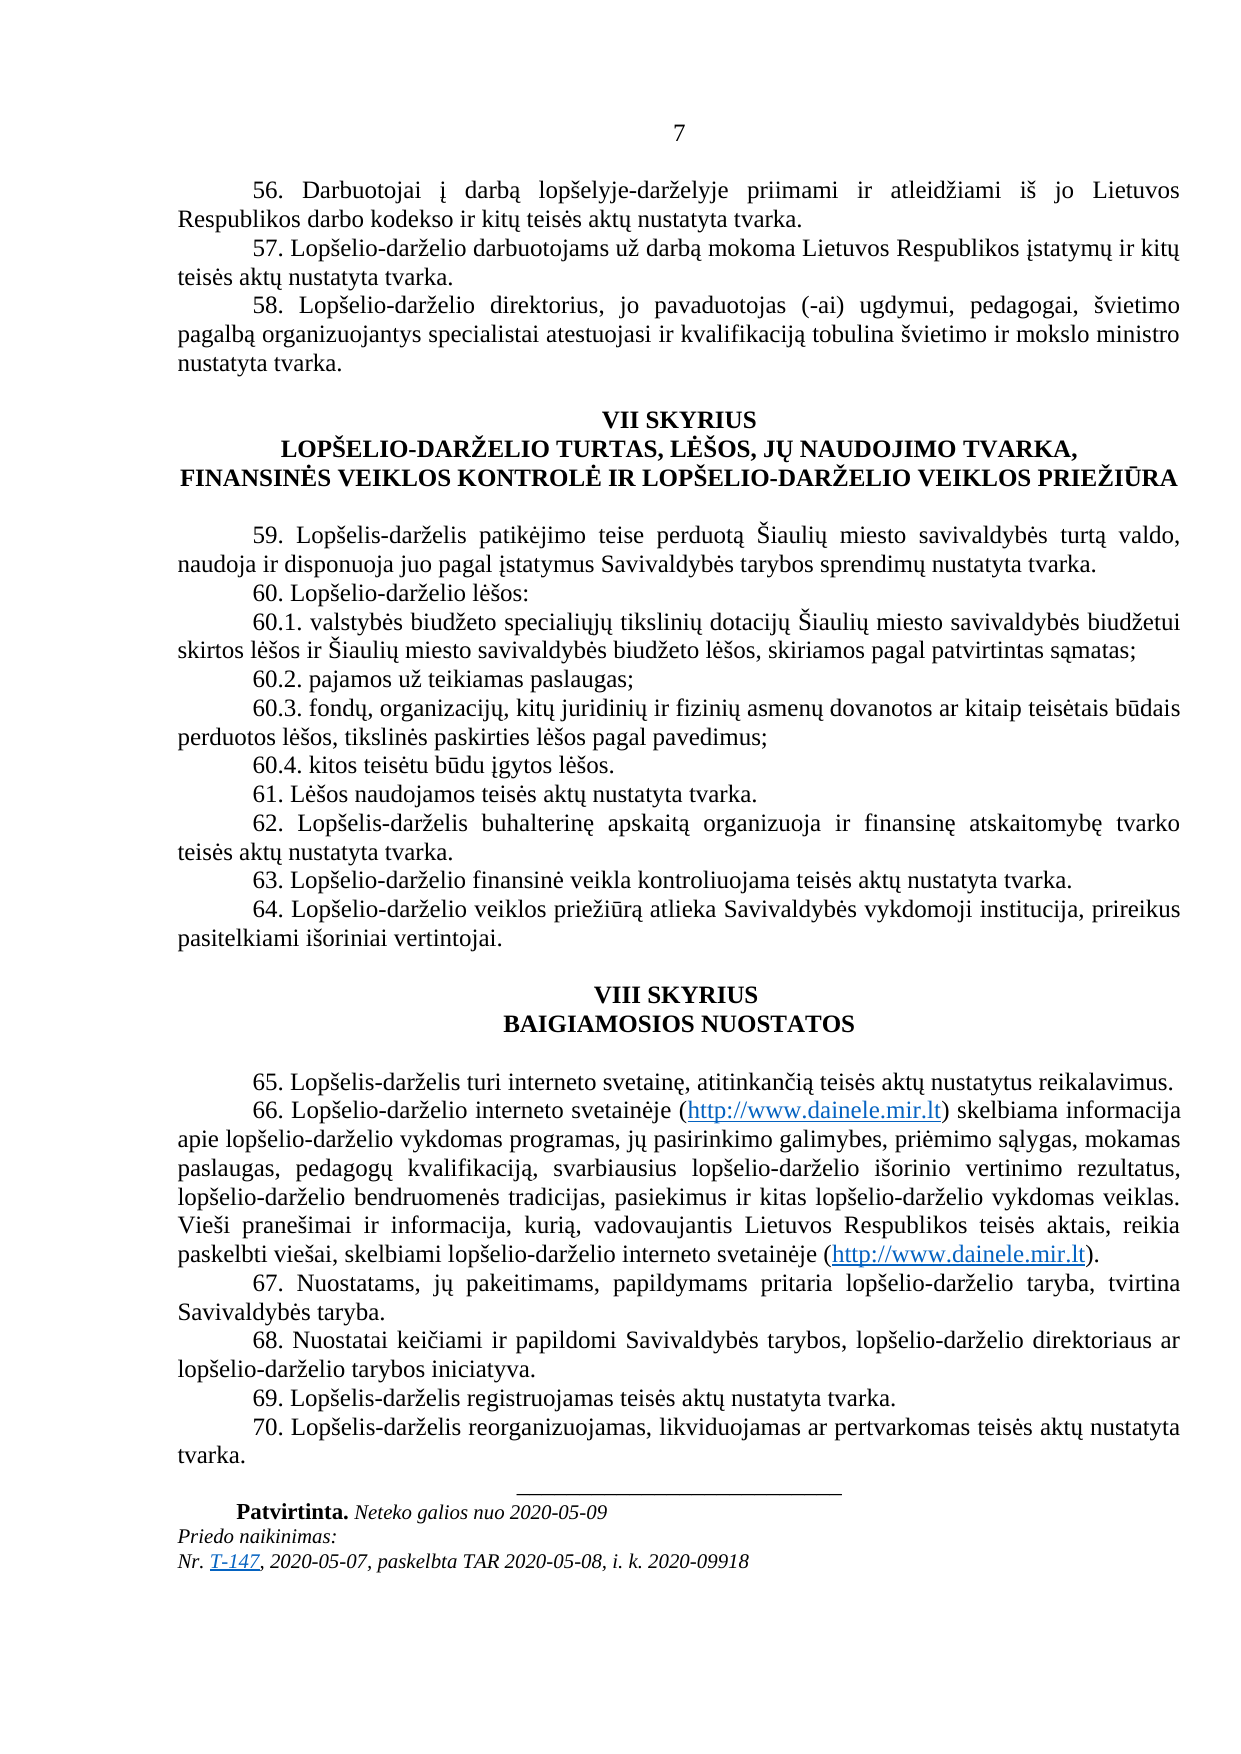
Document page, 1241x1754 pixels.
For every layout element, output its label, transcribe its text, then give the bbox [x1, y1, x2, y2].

text 60.3. fondų, organizacijų, kitų juridinių ir fizinių asmenų dovanotos ar kitaip teisėtais būdais perduotos lėšos, tikslinės paskirties lėšos pagal pavedimus; [177, 693, 1181, 751]
text 66. Lopšelio-darželio interneto svetainėje (http://www.dainele.mir.lt) skelbiama informacija apie lopšelio-darželio vykdomas programas, jų pasirinkimo galimybes, priėmimo sąlygas, mokamas paslaugas, pedagogų kvalifikaciją, svarbiausius lopšelio-darželio išorinio vertinimo rezultatus, lopšelio-darželio bendruomenės tradicijas, pasiekimus ir kitas lopšelio-darželio vykdomas veiklas. Vieši pranešimai ir informacija, kurią, vadovaujantis Lietuvos Respublikos teisės aktais, reikia paskelbti viešai, skelbiami lopšelio-darželio interneto svetainėje (http://www.dainele.mir.lt). [177, 1096, 1181, 1268]
text Nr. T-147, 2020-05-07, paskelbta TAR 2020-05-08, i. k. 2020-09918 [177, 1548, 1181, 1573]
text 70. Lopšelis-darželis reorganizuojamas, likviduojamas ar pertvarkomas teisės aktų nustatyta tvarka. [177, 1412, 1181, 1469]
text 60.4. kitos teisėtu būdu įgytos lėšos. [177, 751, 1181, 779]
text BAIGIAMOSIOS NUOSTATOS [177, 1009, 1181, 1038]
text 59. Lopšelis-darželis patikėjimo teise perduotą Šiaulių miesto savivaldybės turtą valdo, naudoja ir disponuoja juo pagal įstatymus Savivaldybės tarybos sprendimų nustatyta tvarka. [177, 521, 1181, 578]
text 60.1. valstybės biudžeto specialiųjų tikslinių dotacijų Šiaulių miesto savivaldybės biudžetui skirtos lėšos ir Šiaulių miesto savivaldybės biudžeto lėšos, skiriamos pagal patvirtintas sąmatas; [177, 607, 1181, 664]
text __________________________ [177, 1469, 1181, 1498]
text 60. Lopšelio-darželio lėšos: [177, 578, 1181, 607]
text Patvirtinta. Neteko galios nuo 2020-05-09 [177, 1498, 1181, 1524]
text 62. Lopšelis-darželis buhalterinę apskaitą organizuoja ir finansinę atskaitomybę tvarko teisės aktų nustatyta tvarka. [177, 808, 1181, 866]
text 60.2. pajamos už teikiamas paslaugas; [177, 664, 1181, 693]
text VII SKYRIUS [177, 406, 1181, 434]
text LOPŠELIO-DARŽELIO TURTAS, LĖŠOS, JŲ NAUDOJIMO TVARKA, [177, 434, 1181, 463]
text 64. Lopšelio-darželio veiklos priežiūrą atlieka Savivaldybės vykdomoji institucija, prireikus pasitelkiami išoriniai vertintojai. [177, 894, 1181, 952]
text 67. Nuostatams, jų pakeitimams, papildymams pritaria lopšelio-darželio taryba, tvirtina Savivaldybės taryba. [177, 1268, 1181, 1326]
text VIII SKYRIUS [177, 981, 1181, 1009]
text 65. Lopšelis-darželis turi interneto svetainę, atitinkančią teisės aktų nustatytus reikalavimus. [177, 1067, 1181, 1096]
text 68. Nuostatai keičiami ir papildomi Savivaldybės tarybos, lopšelio-darželio direktoriaus ar lopšelio-darželio tarybos iniciatyva. [177, 1326, 1181, 1383]
text 56. Darbuotojai į darbą lopšelyje-darželyje priimami ir atleidžiami iš jo Lietuvos Respublikos darbo kodekso ir kitų teisės aktų nustatyta tvarka. [177, 176, 1181, 233]
text 63. Lopšelio-darželio finansinė veikla kontroliuojama teisės aktų nustatyta tvarka. [177, 866, 1181, 894]
text FINANSINĖS VEIKLOS KONTROLĖ IR LOPŠELIO-DARŽELIO VEIKLOS PRIEŽIŪRA [177, 463, 1181, 492]
text 69. Lopšelis-darželis registruojamas teisės aktų nustatyta tvarka. [177, 1383, 1181, 1412]
text 57. Lopšelio-darželio darbuotojams už darbą mokoma Lietuvos Respublikos įstatymų ir kitų teisės aktų nustatyta tvarka. [177, 233, 1181, 291]
text Priedo naikinimas: [177, 1524, 1181, 1548]
text 61. Lėšos naudojamos teisės aktų nustatyta tvarka. [177, 779, 1181, 808]
text 58. Lopšelio-darželio direktorius, jo pavaduotojas (-ai) ugdymui, pedagogai, švietimo pagalbą organizuojantys specialistai atestuojasi ir kvalifikaciją tobulina švietimo ir mokslo ministro nustatyta tvarka. [177, 291, 1181, 377]
